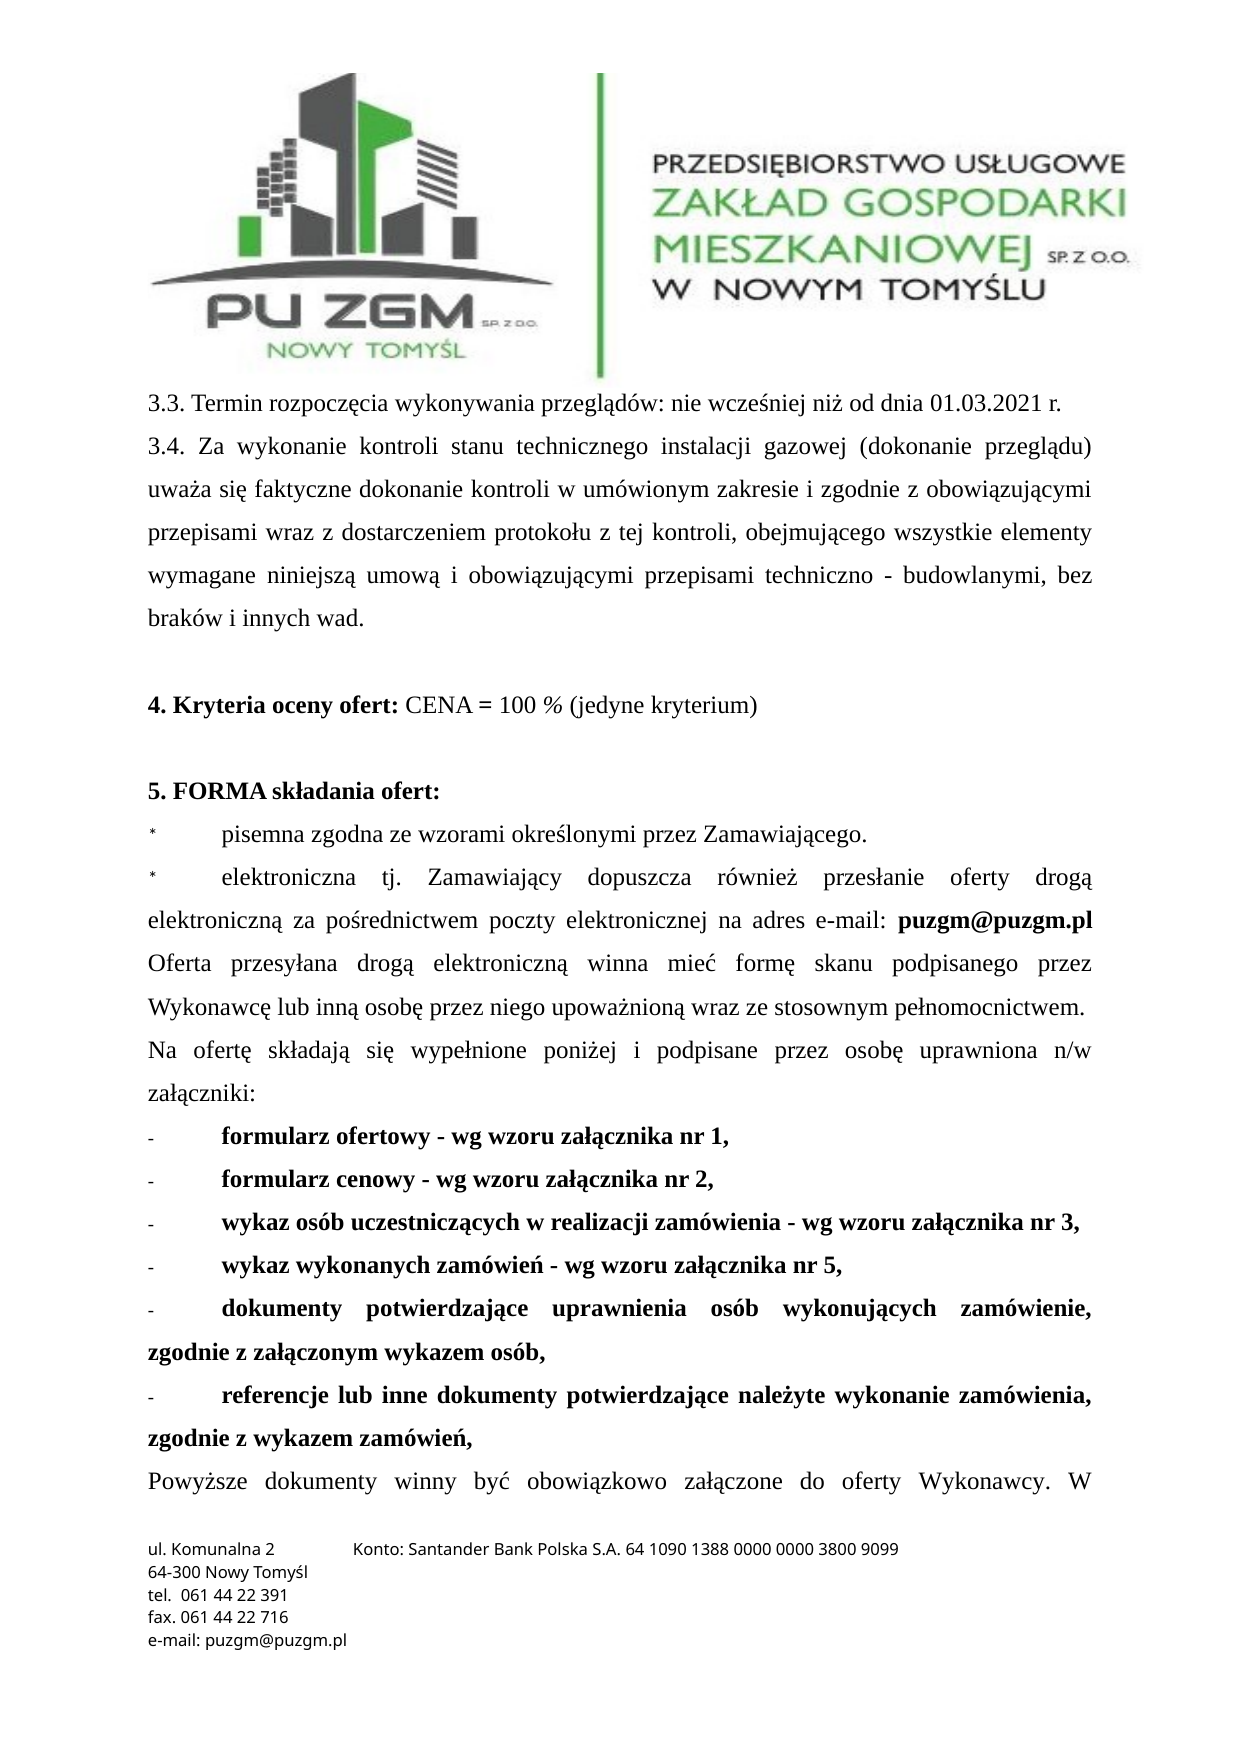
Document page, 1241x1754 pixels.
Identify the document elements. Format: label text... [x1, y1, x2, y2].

text 5. FORMA składania ofert: [148, 776, 1093, 805]
list dokumenty potwierdzające uprawnienia osób wykonujących zamówienie, zgodnie z załączonym wykazem osób, [148, 1293, 1093, 1365]
text 3.4. Za wykonanie kontroli stanu technicznego instalacji gazowej (dokonanie przeglądu) uważa się faktyczne dokonanie kontroli w umówionym zakresie i zgodnie z obowiązującymi przepisami wraz z dostarczeniem protokołu z tej kontroli, obejmującego wszystkie elementy wymagane niniejszą umową i obowiązującymi przepisami techniczno - budowlanymi, bez braków i innych wad. [148, 431, 1093, 632]
list formularz ofertowy - wg wzoru załącznika nr 1, [148, 1121, 1093, 1150]
list elektroniczna tj. Zamawiający dopuszcza również przesłanie oferty drogą elektroniczną za pośrednictwem poczty elektronicznej na adres e-mail: puzgm@puzgm.pl Oferta przesyłana drogą elektroniczną winna mieć formę skanu podpisanego przez Wykonawcę lub inną osobę przez niego upoważnioną wraz ze stosownym pełnomocnictwem. [148, 862, 1093, 1020]
list wykaz osób uczestniczących w realizacji zamówienia - wg wzoru załącznika nr 3, [148, 1207, 1093, 1236]
list wykaz wykonanych zamówień - wg wzoru załącznika nr 5, [148, 1250, 1093, 1279]
text Powyższe dokumenty winny być obowiązkowo załączone do oferty Wykonawcy. W [148, 1466, 1093, 1495]
text Na ofertę składają się wypełnione poniżej i podpisane przez osobę uprawniona n/w załączniki: [148, 1035, 1093, 1107]
text 4. Kryteria oceny ofert: CENA = 100 % (jedyne kryterium) [148, 690, 1093, 718]
picture [147, 73, 1165, 388]
list formularz cenowy - wg wzoru załącznika nr 2, [148, 1164, 1093, 1193]
list referencje lub inne dokumenty potwierdzające należyte wykonanie zamówienia, zgodnie z wykazem zamówień, [148, 1380, 1093, 1452]
list pisemna zgodna ze wzorami określonymi przez Zamawiającego. [148, 819, 1093, 848]
text 3.3. Termin rozpoczęcia wykonywania przeglądów: nie wcześniej niż od dnia 01.03.2021 r. [148, 388, 1093, 417]
